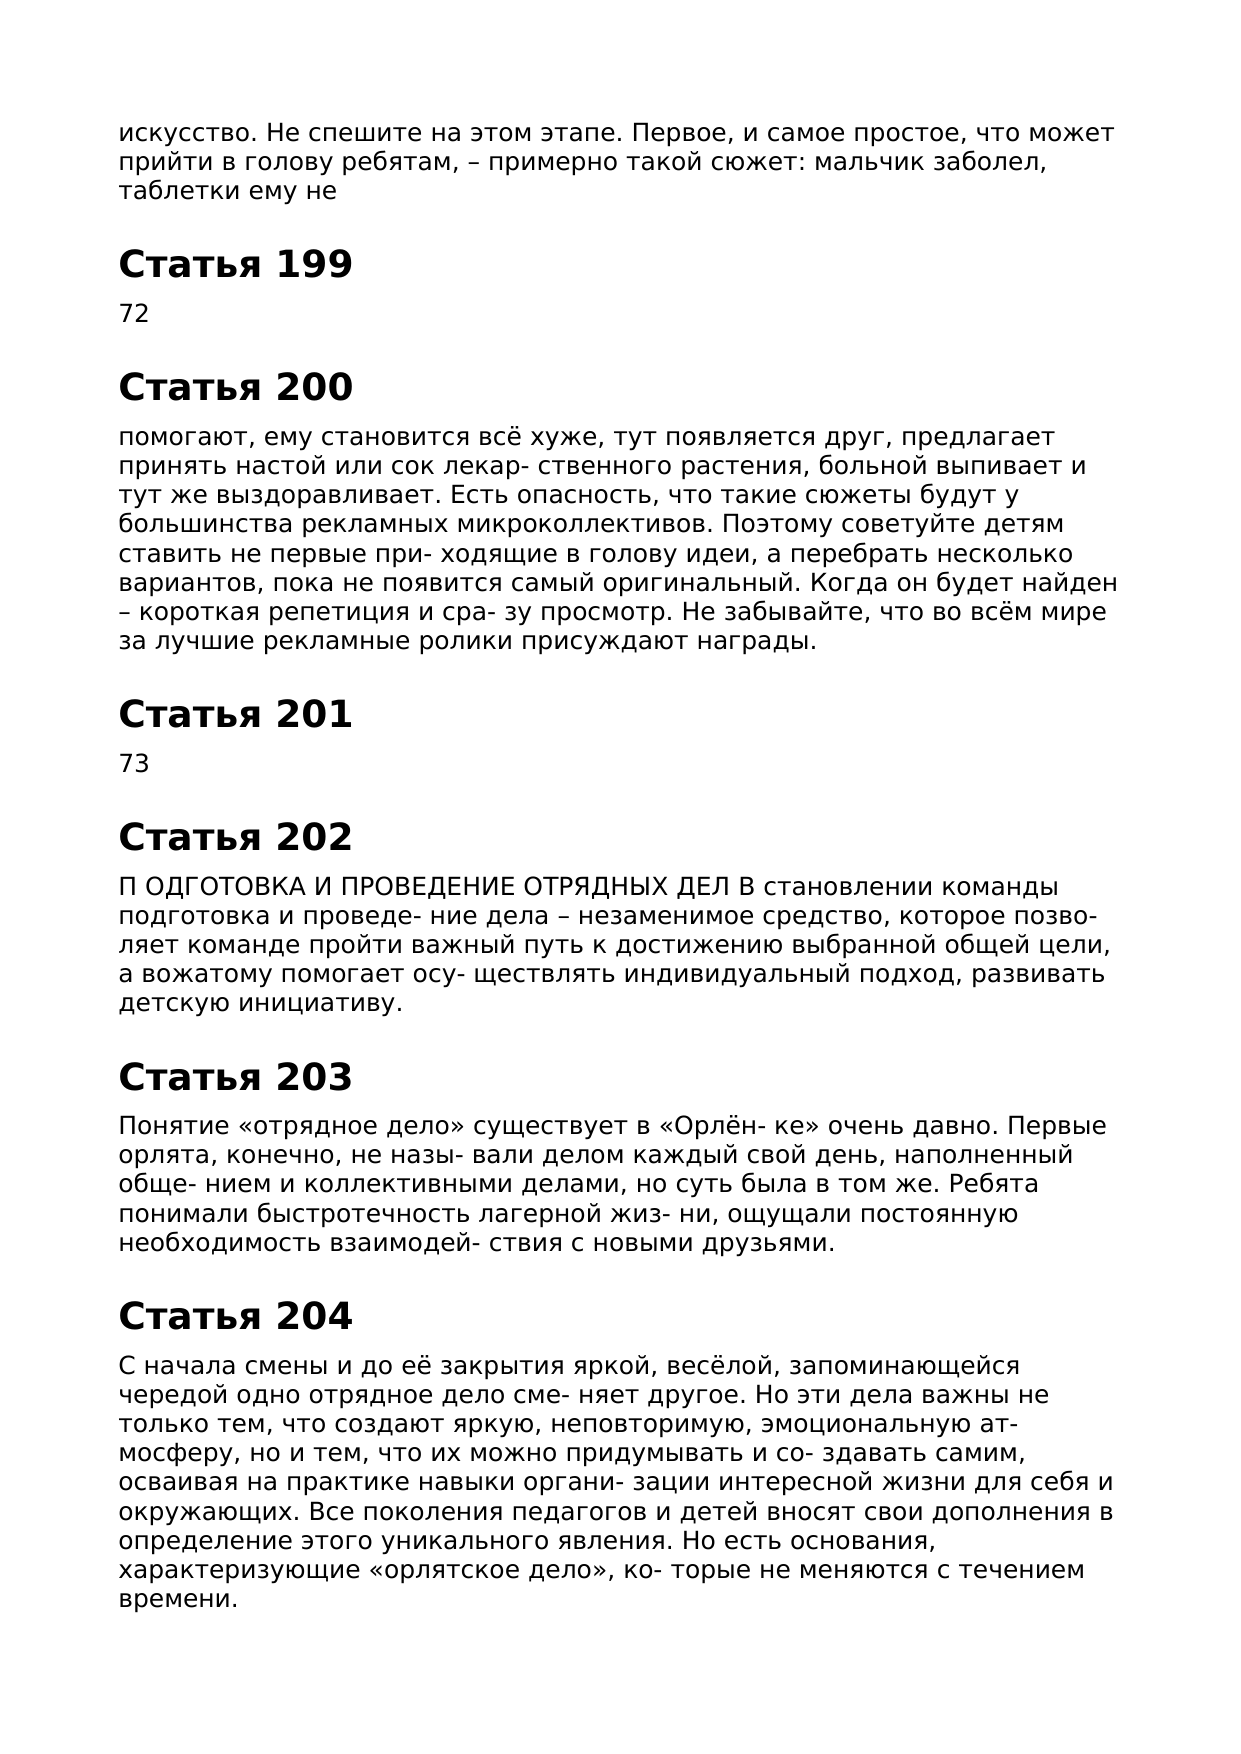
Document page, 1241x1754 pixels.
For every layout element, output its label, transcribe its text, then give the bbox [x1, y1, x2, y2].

text С начала смены и до её закрытия яркой, весёлой, запоминающейся чередой одно отрядное дело сме- няет другое. Но эти дела важны не только тем, что создают яркую, неповторимую, эмоциональную ат- мосферу, но и тем, что их можно придумывать и со- здавать самим, осваивая на практике навыки органи- зации интересной жизни для себя и окружающих. Все поколения педагогов и детей вносят свои дополнения в определение этого уникального явления. Но есть основания, характеризующие «орлятское дело», ко- торые не меняются с течением времени. [118, 1351, 1122, 1613]
subtitle Статья 201 [118, 693, 1122, 737]
text 72 [118, 299, 1122, 328]
text П ОДГОТОВКА И ПРОВЕДЕНИЕ ОТРЯДНЫХ ДЕЛ В становлении команды подготовка и проведе- ние дела – незаменимое средство, которое позво- ляет команде пройти важный путь к достижению выбранной общей цели, а вожатому помогает осу- ществлять индивидуальный подход, развивать детскую инициативу. [118, 872, 1122, 1018]
text 73 [118, 749, 1122, 778]
subtitle Статья 202 [118, 816, 1122, 859]
subtitle Статья 199 [118, 243, 1122, 287]
subtitle Статья 204 [118, 1295, 1122, 1338]
text помогают, ему становится всё хуже, тут появляется друг, предлагает принять настой или сок лекар- ственного растения, больной выпивает и тут же выздоравливает. Есть опасность, что такие сюжеты будут у большинства рекламных микроколлективов. Поэтому советуйте детям ставить не первые при- ходящие в голову идеи, а перебрать несколько вариантов, пока не появится самый оригинальный. Когда он будет найден – короткая репетиция и сра- зу просмотр. Не забывайте, что во всём мире за лучшие рекламные ролики присуждают награды. [118, 422, 1122, 655]
subtitle Статья 200 [118, 366, 1122, 409]
text Понятие «отрядное дело» существует в «Орлён- ке» очень давно. Первые орлята, конечно, не назы- вали делом каждый свой день, наполненный обще- нием и коллективными делами, но суть была в том же. Ребята понимали быстротечность лагерной жиз- ни, ощущали постоянную необходимость взаимодей- ствия с новыми друзьями. [118, 1111, 1122, 1257]
subtitle Статья 203 [118, 1055, 1122, 1099]
text искусство. Не спешите на этом этапе. Первое, и самое простое, что может прийти в голову ребятам, – примерно такой сюжет: мальчик заболел, таблетки ему не [118, 118, 1122, 206]
